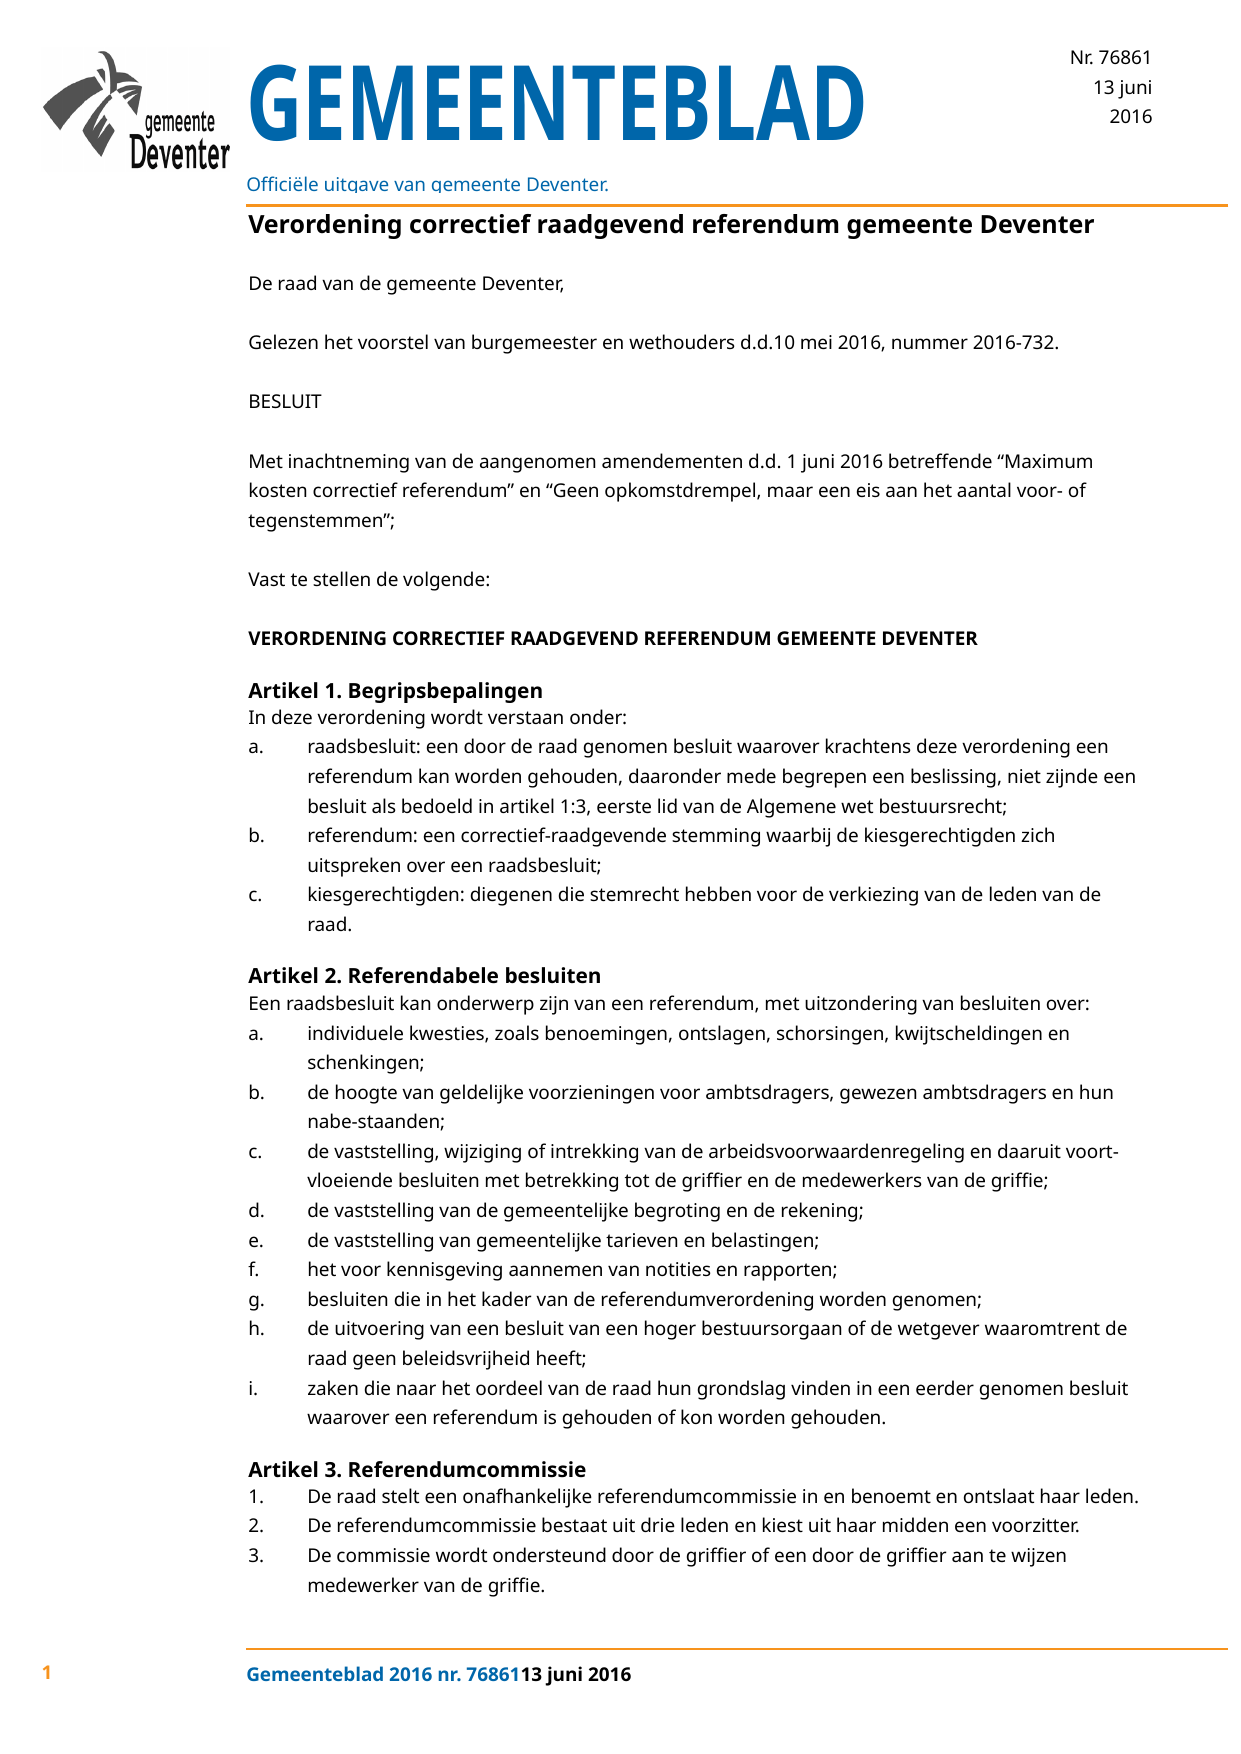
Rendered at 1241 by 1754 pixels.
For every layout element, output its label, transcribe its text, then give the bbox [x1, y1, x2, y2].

list de vaststelling, wijziging of intrekking van de arbeidsvoorwaardenregeling en daaruit voort-vloeiende besluiten met betrekking tot de griffier en de medewerkers van de griffie; [248, 1138, 1152, 1193]
text Gelezen het voorstel van burgemeester en wethouders d.d.10 mei 2016, nummer 2016-732. [248, 329, 1152, 355]
list zaken die naar het oordeel van de raad hun grondslag vinden in een eerder genomen besluit waarover een referendum is gehouden of kon worden gehouden. [248, 1375, 1152, 1430]
text Een raadsbesluit kan onderwerp zijn van een referendum, met uitzondering van besluiten over: [248, 990, 1152, 1016]
picture [41, 47, 231, 172]
text Verordening correctief raadgevend referendum gemeente Deventer [248, 207, 1152, 241]
list De commissie wordt ondersteund door de griffier of een door de griffier aan te wijzen medewerker van de griffie. [248, 1542, 1152, 1598]
list de hoogte van geldelijke voorzieningen voor ambtsdragers, gewezen ambtsdragers en hun nabe-staanden; [248, 1079, 1152, 1134]
list De raad stelt een onafhankelijke referendumcommissie in en benoemt en ontslaat haar leden. [248, 1483, 1152, 1509]
list de vaststelling van gemeentelijke tarieven en belastingen; [248, 1227, 1152, 1252]
text De raad van de gemeente Deventer, [248, 270, 1152, 296]
list de vaststelling van de gemeentelijke begroting en de rekening; [248, 1197, 1152, 1223]
list individuele kwesties, zoals benoemingen, ontslagen, schorsingen, kwijtscheldingen en schenkingen; [248, 1020, 1152, 1075]
list raadsbesluit: een door de raad genomen besluit waarover krachtens deze verordening een referendum kan worden gehouden, daaronder mede begrepen een beslissing, niet zijnde een besluit als bedoeld in artikel 1:3, eerste lid van de Algemene wet bestuursrecht; [248, 734, 1152, 819]
text Met inachtneming van de aangenomen amendementen d.d. 1 juni 2016 betreffende “Maximum kosten correctief referendum” en “Geen opkomstdrempel, maar een eis aan het aantal voor- of tegenstemmen”; [248, 448, 1152, 533]
text Vast te stellen de volgende: [248, 566, 1152, 592]
list besluiten die in het kader van de referendumverordening worden genomen; [248, 1286, 1152, 1312]
list De referendumcommissie bestaat uit drie leden en kiest uit haar midden een voorzitter. [248, 1513, 1152, 1538]
list de uitvoering van een besluit van een hoger bestuursorgaan of de wetgever waaromtrent de raad geen beleidsvrijheid heeft; [248, 1316, 1152, 1371]
text Artikel 2. Referendabele besluiten [248, 962, 1152, 990]
text Artikel 3. Referendumcommissie [248, 1455, 1152, 1483]
list het voor kennisgeving aannemen van notities en rapporten; [248, 1256, 1152, 1282]
list kiesgerechtigden: diegenen die stemrecht hebben voor de verkiezing van de leden van de raad. [248, 882, 1152, 937]
text In deze verordening wordt verstaan onder: [248, 704, 1152, 730]
list referendum: een correctief-raadgevende stemming waarbij de kiesgerechtigden zich uitspreken over een raadsbesluit; [248, 822, 1152, 878]
text BESLUIT [248, 389, 1152, 414]
text VERORDENING CORRECTIEF RAADGEVEND REFERENDUM GEMEENTE DEVENTER [248, 625, 1152, 651]
text Artikel 1. Begripsbepalingen [248, 676, 1152, 704]
